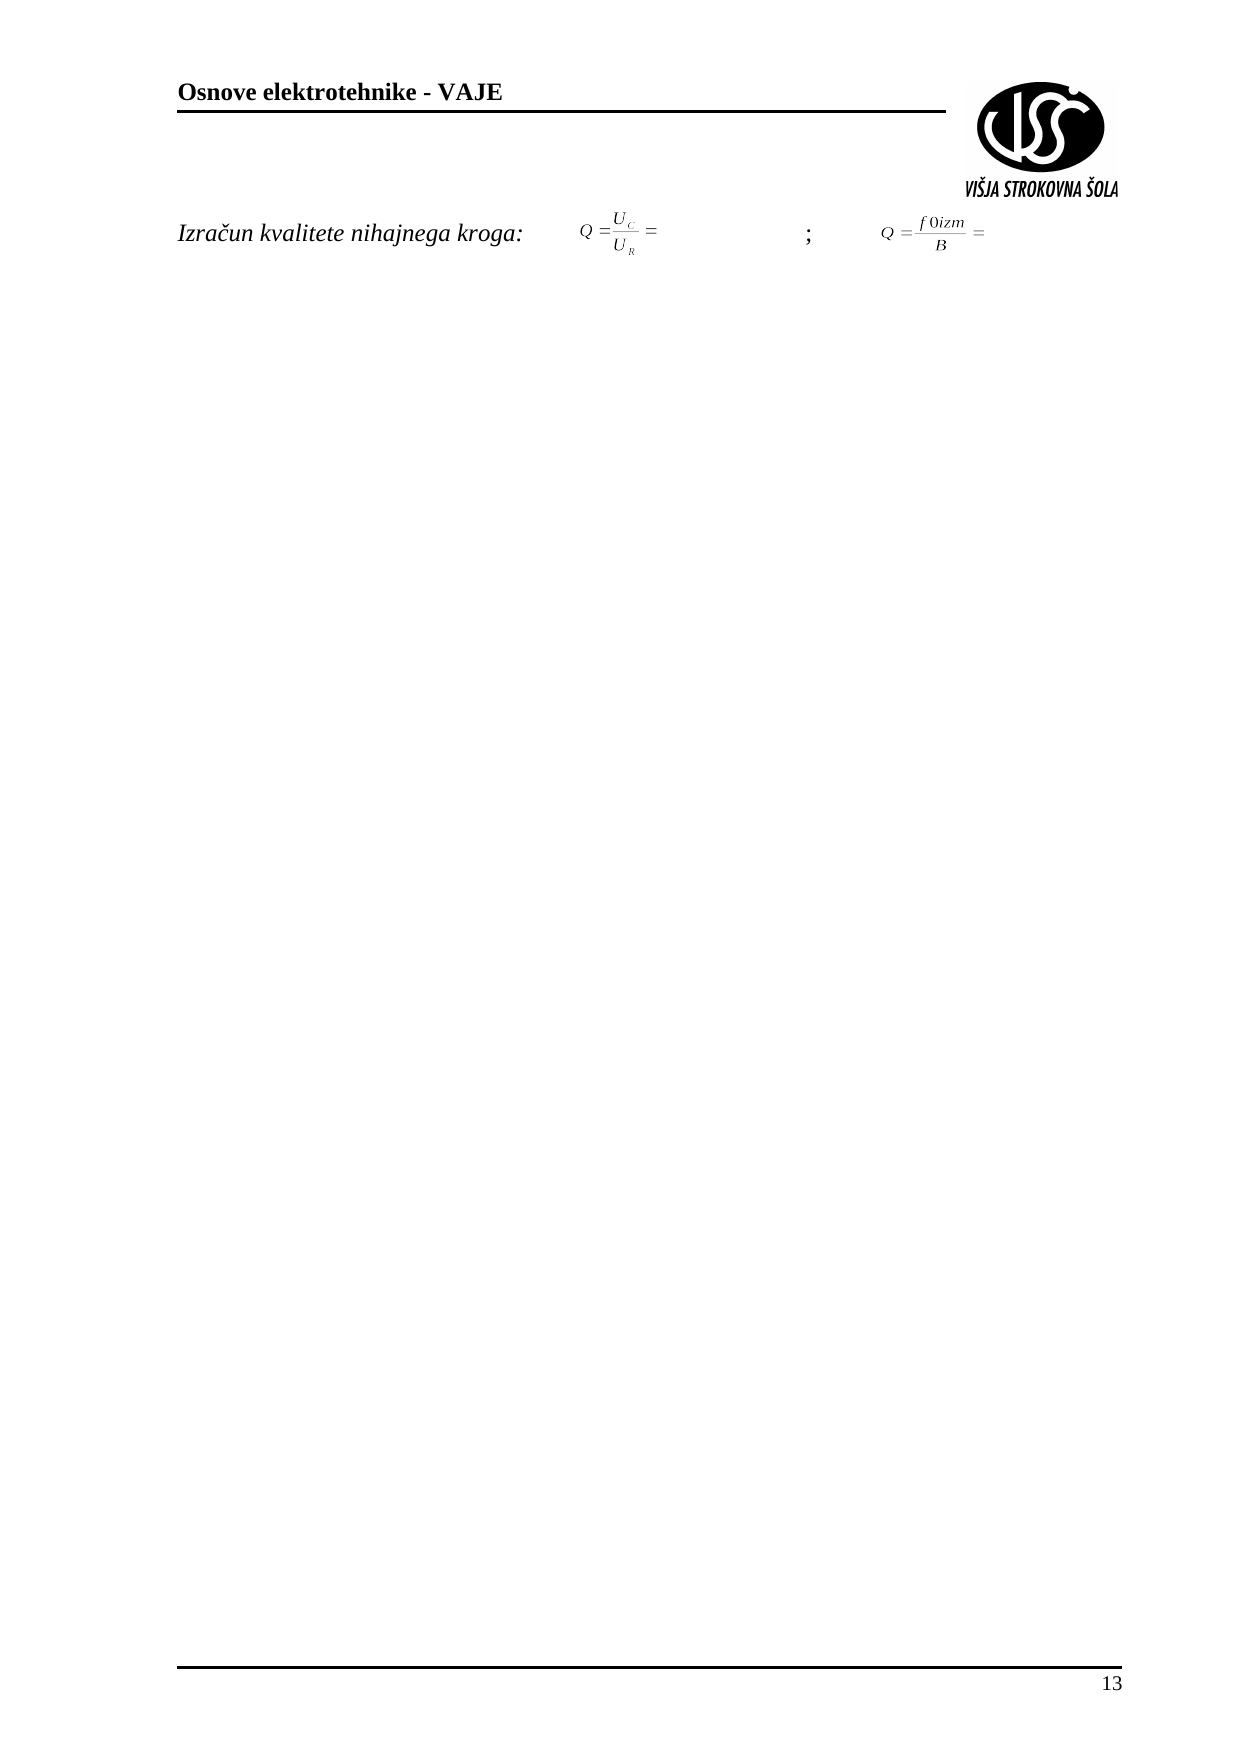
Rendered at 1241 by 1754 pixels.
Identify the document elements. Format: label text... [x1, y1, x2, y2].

text Izračun kvalitete nihajnega kroga: ; [177, 158, 1122, 268]
picture [966, 82, 1118, 197]
